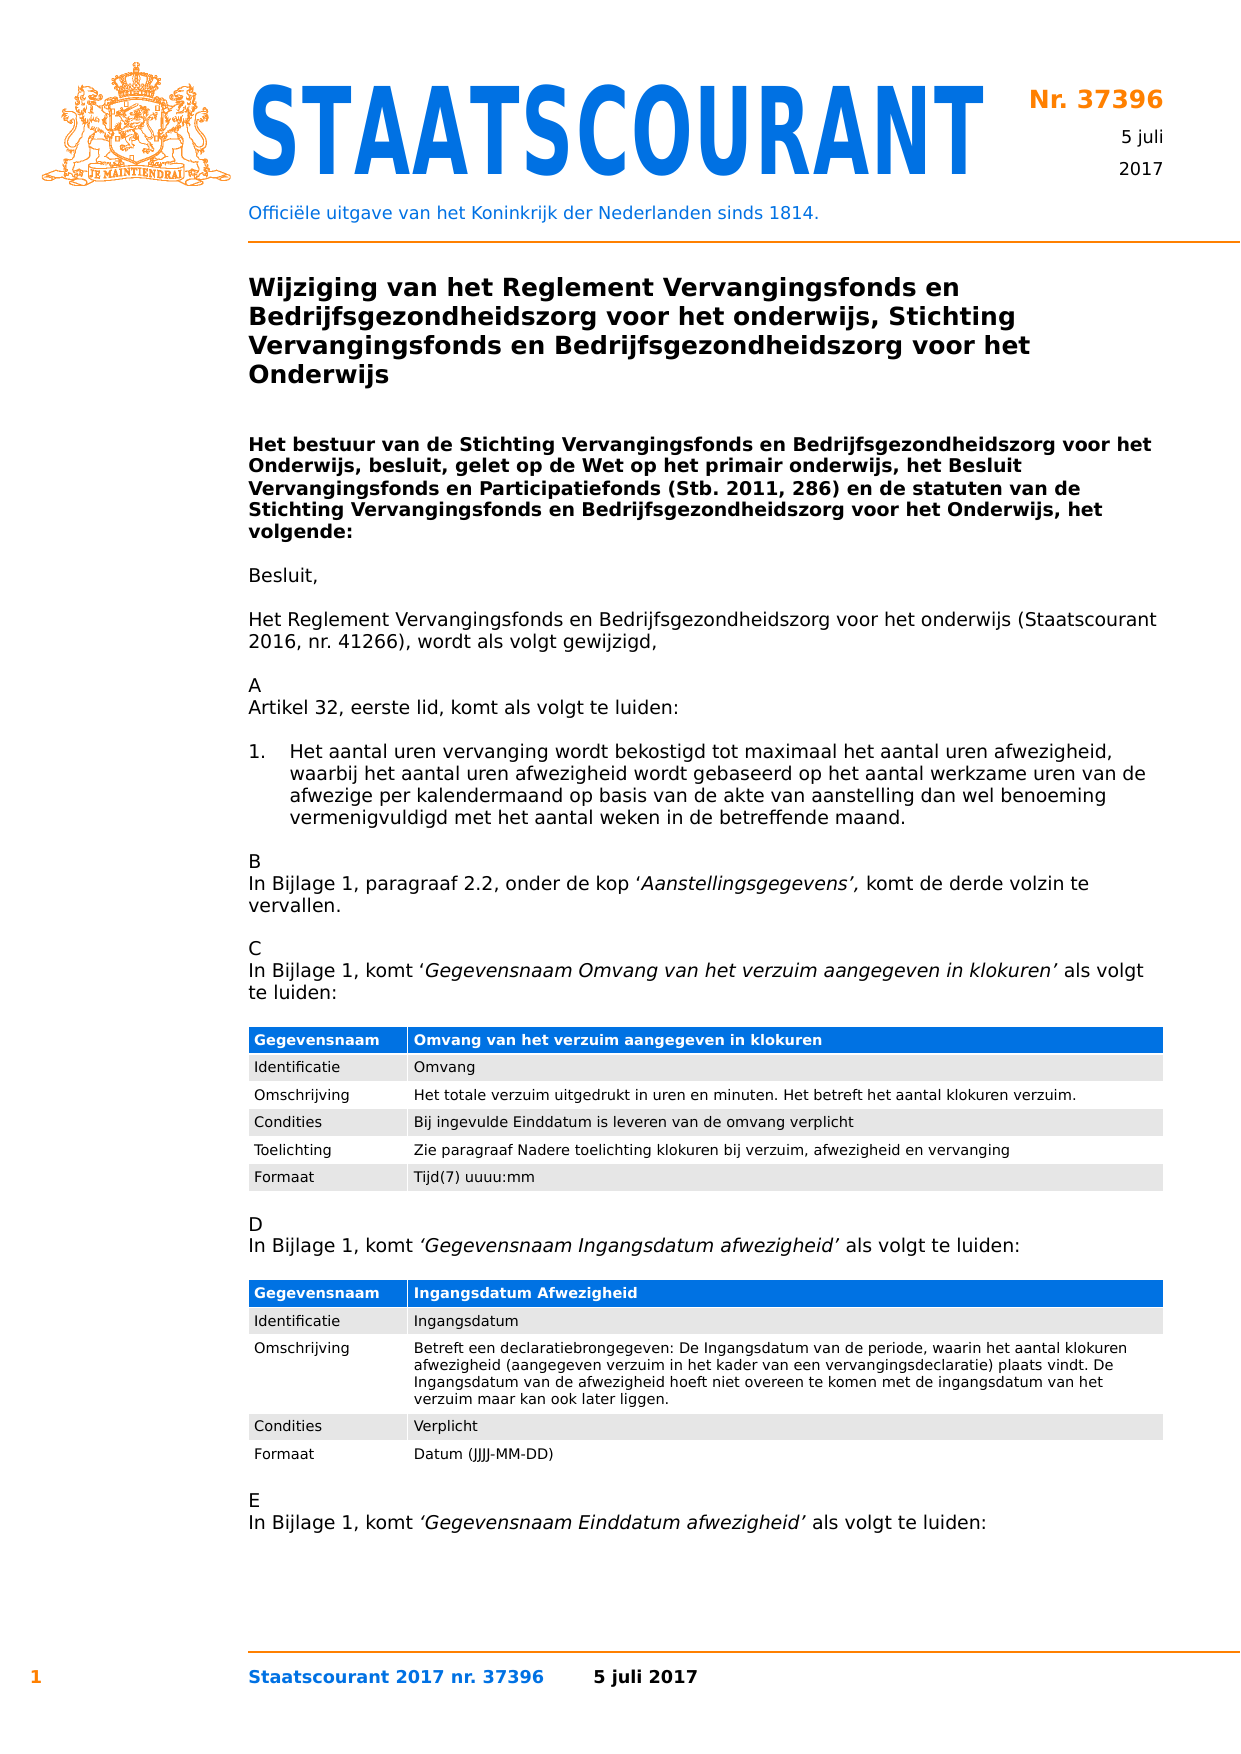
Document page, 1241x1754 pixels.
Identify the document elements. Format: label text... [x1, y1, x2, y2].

text D [248, 1213, 1163, 1235]
table_cell Zie paragraaf Nadere toelichting klokuren bij verzuim, afwezigheid en vervanging [408, 1137, 1163, 1163]
text Artikel 32, eerste lid, komt als volgt te luiden: [248, 697, 1163, 719]
table_cell Omschrijving [249, 1082, 407, 1108]
text Besluit, [248, 565, 1163, 587]
text In Bijlage 1, paragraaf 2.2, onder de kop ‘Aanstellingsgegevens’, komt de derde volzin te vervallen. [248, 872, 1163, 916]
table_cell 2017 [998, 153, 1240, 203]
table_cell Condities [249, 1109, 407, 1136]
text C [248, 938, 1163, 960]
text B [248, 851, 1163, 872]
table_cell Formaat [249, 1441, 407, 1467]
table_cell 5 juli [998, 121, 1240, 153]
text Het Reglement Vervangingsfonds en Bedrijfsgezondheidszorg voor het onderwijs (Staatscourant 2016, nr. 41266), wordt als volgt gewijzigd, [248, 609, 1163, 653]
table_cell Omvang [408, 1055, 1163, 1081]
table_cell Omschrijving [249, 1335, 407, 1412]
table_cell Het totale verzuim uitgedrukt in uren en minuten. Het betreft het aantal klokuren verzuim. [408, 1082, 1163, 1108]
table_header Gegevensnaam [249, 1027, 407, 1053]
table_cell Tijd(7) uuuu:mm [408, 1164, 1163, 1191]
table_cell Officiële uitgave van het Koninkrijk der Nederlanden sinds 1814. [248, 203, 1240, 241]
text E [248, 1490, 1163, 1512]
table_cell Identificatie [249, 1308, 407, 1334]
table_header [25, 62, 248, 241]
table_cell Toelichting [249, 1137, 407, 1163]
text In Bijlage 1, komt ‘Gegevensnaam Einddatum afwezigheid’ als volgt te luiden: [248, 1512, 1163, 1534]
table_header Omvang van het verzuim aangegeven in klokuren [408, 1027, 1163, 1053]
text 1. Het aantal uren vervanging wordt bekostigd tot maximaal het aantal uren afwezigheid, waarbij het aantal uren afwezigheid wordt gebaseerd op het aantal werkzame uren van de afwezige per kalendermaand op basis van de akte van aanstelling dan wel benoeming vermenigvuldigd met het aantal weken in de betreffende maand. [248, 741, 1163, 829]
text A [248, 675, 1163, 697]
picture [41, 62, 231, 186]
table_header STAATSCOURANT [248, 62, 998, 203]
table_cell Identificatie [249, 1055, 407, 1081]
table_header Nr. 37396 [998, 62, 1240, 121]
table_cell Betreft een declaratiebrongegeven: De Ingangsdatum van de periode, waarin het aantal klokuren afwezigheid (aangegeven verzuim in het kader van een vervangingsdeclaratie) plaats vindt. De Ingangsdatum van de afwezigheid hoeft niet overeen te komen met de ingangsdatum van het verzuim maar kan ook later liggen. [408, 1335, 1163, 1412]
subtitle Wijziging van het Reglement Vervangingsfonds en Bedrijfsgezondheidszorg voor het onderwijs, Stichting Vervangingsfonds en Bedrijfsgezondheidszorg voor het Onderwijs [248, 273, 1163, 390]
table_header Gegevensnaam [249, 1280, 407, 1307]
table_cell Formaat [249, 1164, 407, 1191]
table_cell Condities [249, 1414, 407, 1440]
text Het bestuur van de Stichting Vervangingsfonds en Bedrijfsgezondheidszorg voor het Onderwijs, besluit, gelet op de Wet op het primair onderwijs, het Besluit Vervangingsfonds en Participatiefonds (Stb. 2011, 286) en de statuten van de Stichting Vervangingsfonds en Bedrijfsgezondheidszorg voor het Onderwijs, het volgende: [248, 433, 1163, 543]
table_cell Bij ingevulde Einddatum is leveren van de omvang verplicht [408, 1109, 1163, 1136]
text In Bijlage 1, komt ‘Gegevensnaam Ingangsdatum afwezigheid’ als volgt te luiden: [248, 1235, 1163, 1257]
table_cell Verplicht [408, 1414, 1163, 1440]
table_cell Datum (JJJJ-MM-DD) [408, 1441, 1163, 1467]
table_header Ingangsdatum Afwezigheid [408, 1280, 1163, 1307]
text In Bijlage 1, komt ‘Gegevensnaam Omvang van het verzuim aangegeven in klokuren’ als volgt te luiden: [248, 960, 1163, 1004]
table_cell Ingangsdatum [408, 1308, 1163, 1334]
